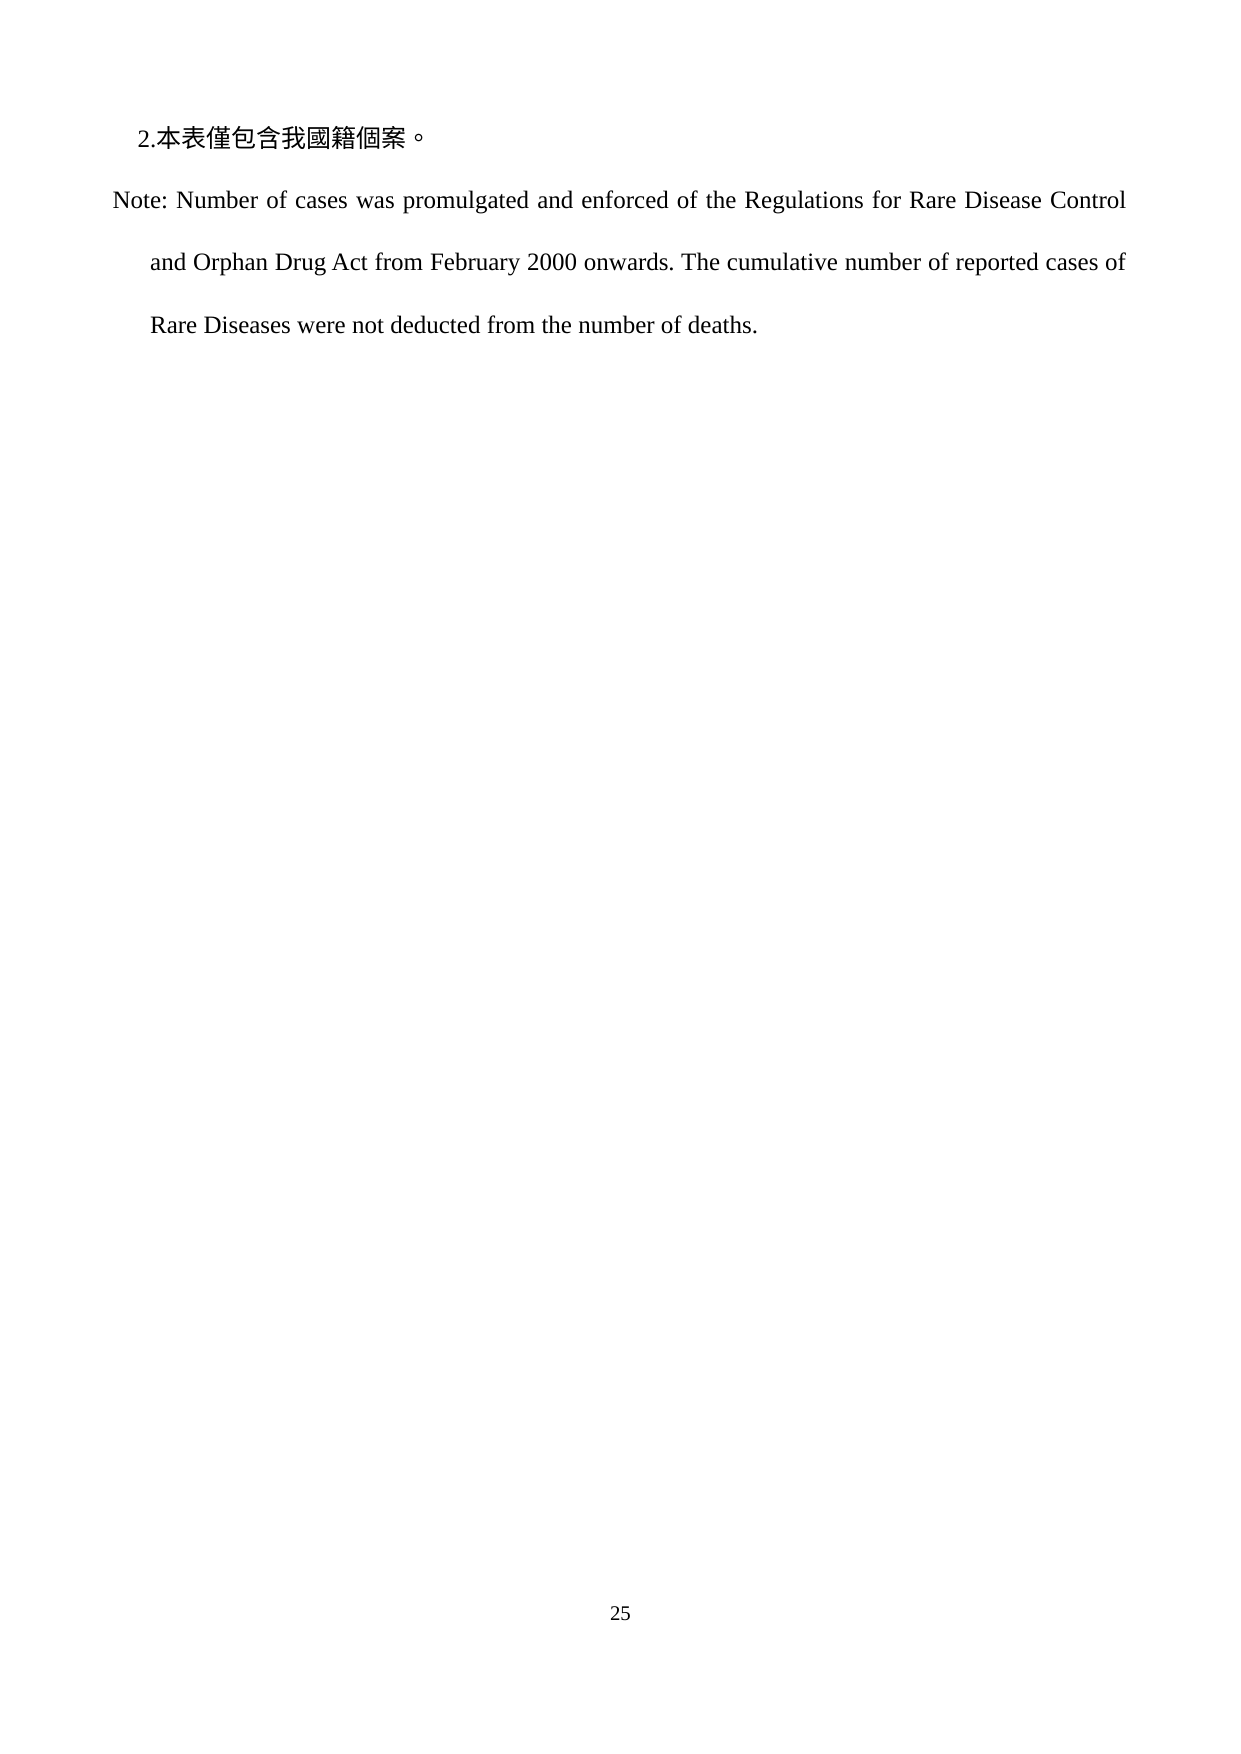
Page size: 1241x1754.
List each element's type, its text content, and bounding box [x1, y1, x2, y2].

text Note: Number of cases was promulgated and enforced of the Regulations for Rare Disease Control and Orphan Drug Act from February 2000 onwards. The cumulative number of reported cases of Rare Diseases were not deducted from the number of deaths. [112, 157, 1128, 345]
text 2.本表僅包含我國籍個案。 [112, 95, 1128, 157]
